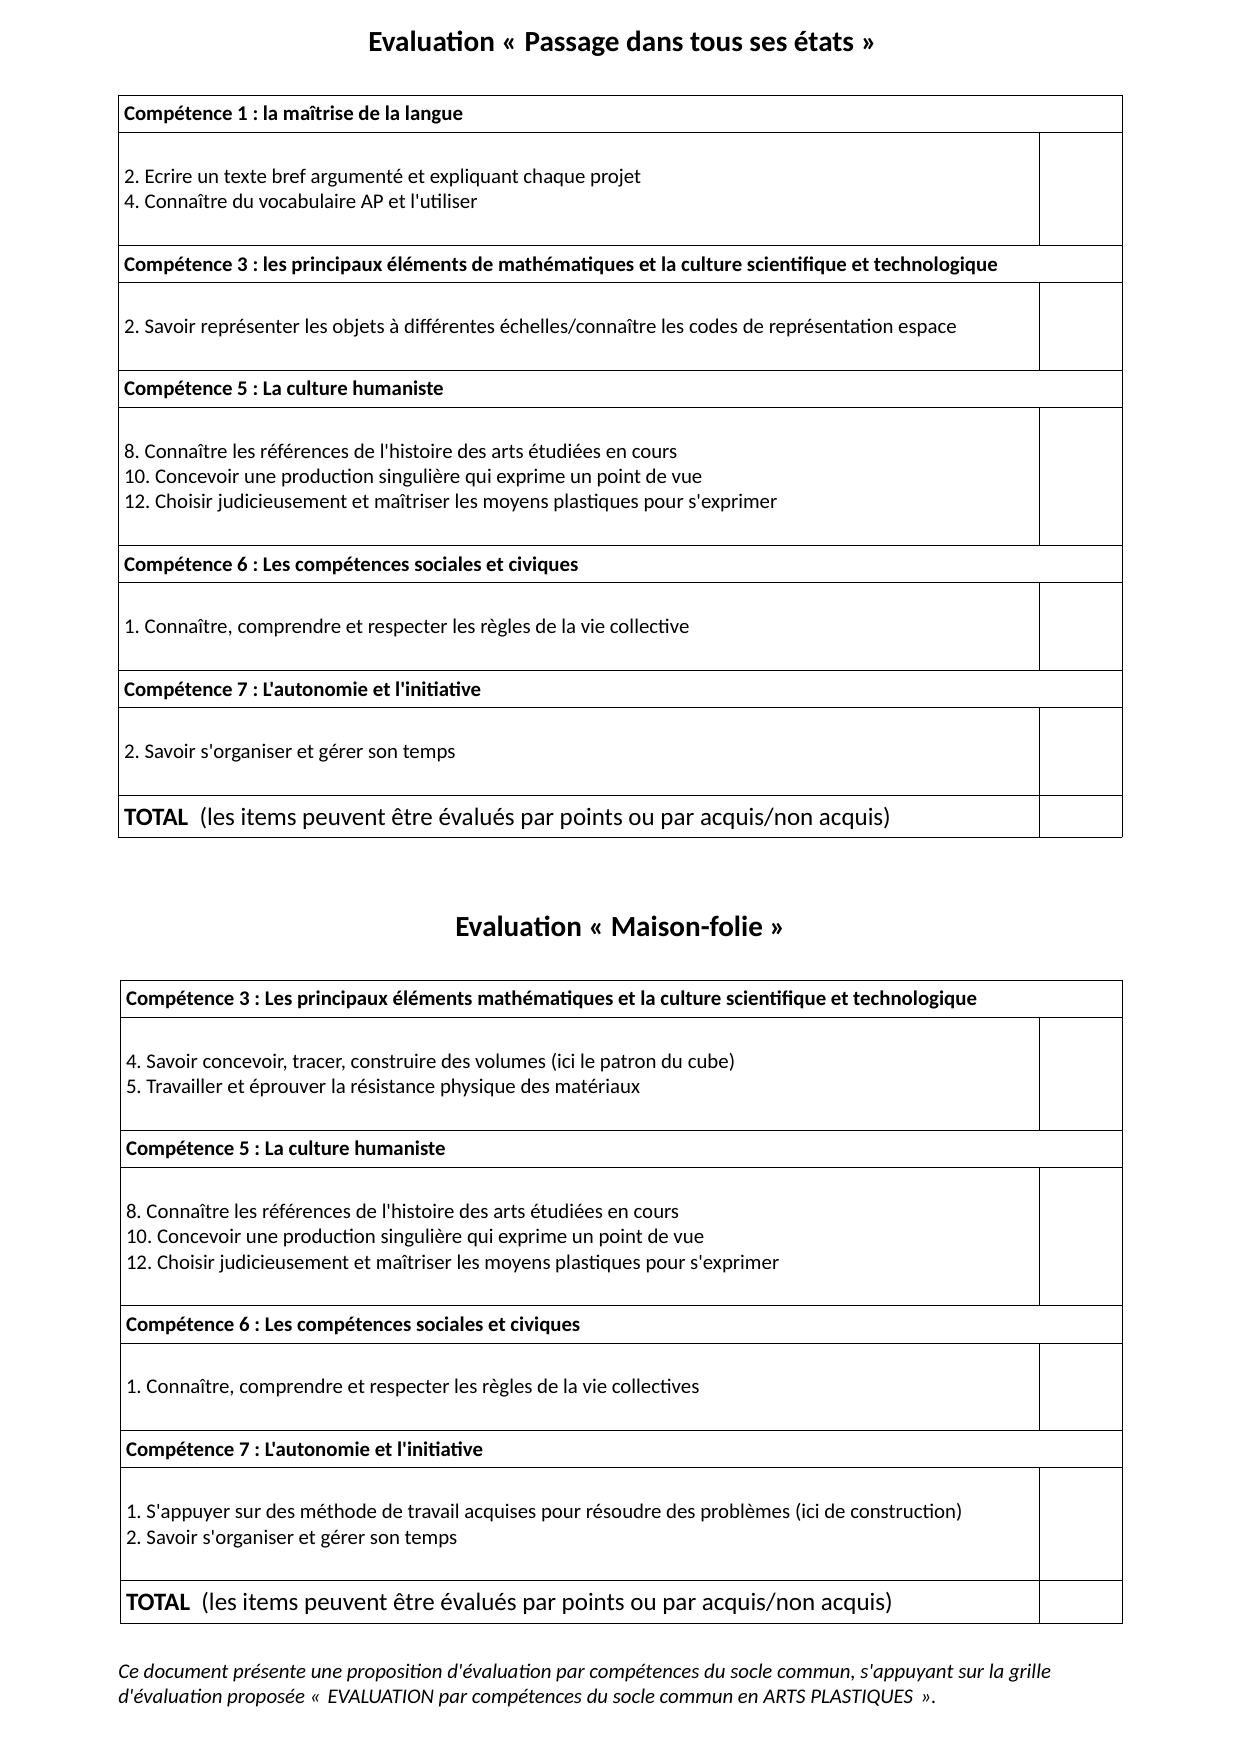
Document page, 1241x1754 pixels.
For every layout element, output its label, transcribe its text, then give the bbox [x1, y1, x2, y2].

table_cell Compétence 5 : La culture humaniste [121, 1131, 1122, 1167]
table_cell TOTAL (les items peuvent être évalués par points ou par acquis/non acquis) [119, 796, 1039, 837]
table_cell Compétence 5 : La culture humaniste [119, 371, 1122, 407]
table_cell [1040, 408, 1122, 545]
table_cell [1040, 1018, 1122, 1130]
table_cell [1040, 1168, 1122, 1305]
table_header Compétence 3 : Les principaux éléments mathématiques et la culture scientifique et technologique [121, 981, 1122, 1017]
table_cell 8. Connaître les références de l'histoire des arts étudiées en cours 10. Concevoir une production singulière qui exprime un point de vue 12. Choisir judicieusement et maîtriser les moyens plastiques pour s'exprimer [121, 1168, 1039, 1305]
text Ce document présente une proposition d'évaluation par compétences du socle commun, s'appuyant sur la grille d'évaluation proposée « EVALUATION par compétences du socle commun en ARTS PLASTIQUES ». [118, 1658, 1122, 1709]
text Evaluation « Maison-folie » [118, 908, 1122, 944]
table_cell 1. S'appuyer sur des méthode de travail acquises pour résoudre des problèmes (ici de construction) 2. Savoir s'organiser et gérer son temps [121, 1468, 1039, 1580]
table_cell 2. Ecrire un texte bref argumenté et expliquant chaque projet 4. Connaître du vocabulaire AP et l'utiliser [119, 133, 1039, 245]
table_cell [1040, 1468, 1122, 1580]
table_cell Compétence 6 : Les compétences sociales et civiques [121, 1306, 1122, 1342]
table_header Compétence 1 : la maîtrise de la langue [119, 96, 1122, 132]
table_cell 2. Savoir représenter les objets à différentes échelles/connaître les codes de représentation espace [119, 283, 1039, 370]
table_cell Compétence 3 : les principaux éléments de mathématiques et la culture scientifique et technologique [119, 246, 1122, 282]
table_cell [1040, 133, 1122, 245]
table_cell [1040, 796, 1122, 837]
table_cell 8. Connaître les références de l'histoire des arts étudiées en cours 10. Concevoir une production singulière qui exprime un point de vue 12. Choisir judicieusement et maîtriser les moyens plastiques pour s'exprimer [119, 408, 1039, 545]
table_cell 1. Connaître, comprendre et respecter les règles de la vie collective [119, 583, 1039, 670]
table_cell Compétence 7 : L'autonomie et l'initiative [121, 1431, 1122, 1467]
text Evaluation « Passage dans tous ses états » [118, 23, 1122, 59]
table_cell [1040, 1581, 1122, 1622]
table_cell Compétence 7 : L'autonomie et l'initiative [119, 671, 1122, 707]
table_cell TOTAL (les items peuvent être évalués par points ou par acquis/non acquis) [121, 1581, 1039, 1622]
table_cell 2. Savoir s'organiser et gérer son temps [119, 708, 1039, 795]
table_cell [1040, 283, 1122, 370]
table_cell 1. Connaître, comprendre et respecter les règles de la vie collectives [121, 1344, 1039, 1430]
table_cell Compétence 6 : Les compétences sociales et civiques [119, 546, 1122, 582]
table_cell [1040, 708, 1122, 795]
table_cell [1040, 1344, 1122, 1430]
table_cell [1040, 583, 1122, 670]
table_cell 4. Savoir concevoir, tracer, construire des volumes (ici le patron du cube) 5. Travailler et éprouver la résistance physique des matériaux [121, 1018, 1039, 1130]
